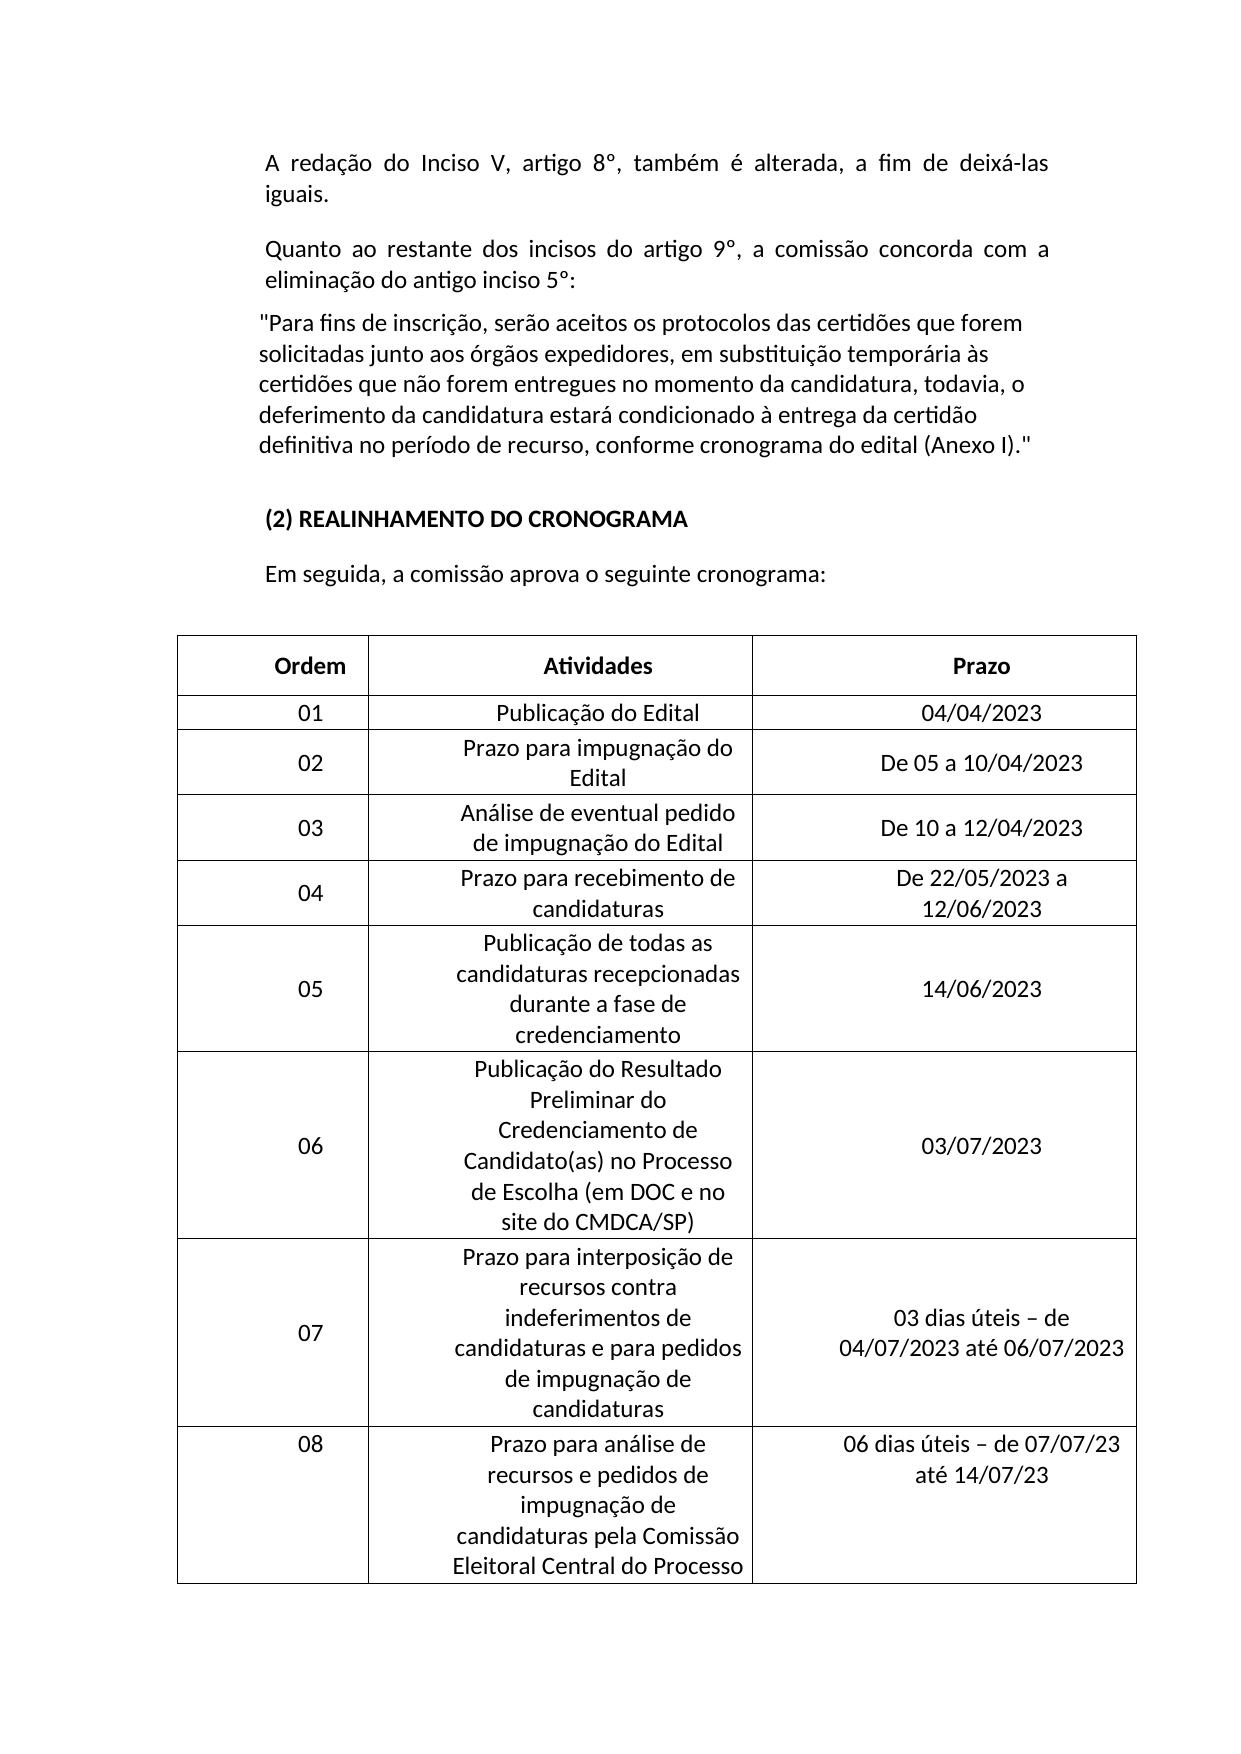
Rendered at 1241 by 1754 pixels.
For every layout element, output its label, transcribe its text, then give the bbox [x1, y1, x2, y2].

table_cell De 10 a 12/04/2023 [753, 795, 1136, 859]
table_cell Prazo para recebimento de candidaturas [369, 861, 752, 925]
table_cell Análise de eventual pedido de impugnação do Edital [369, 795, 752, 859]
table_cell Prazo para análise de recursos e pedidos de impugnação de candidaturas pela Comissão Eleitoral Central do Processo [369, 1427, 752, 1582]
table_cell Publicação de todas as candidaturas recepcionadas durante a fase de credenciamento [369, 926, 752, 1051]
text Quanto ao restante dos incisos do artigo 9º, a comissão concorda com a eliminação do antigo inciso 5º: [265, 234, 1051, 295]
text Em seguida, a comissão aprova o seguinte cronograma: [265, 558, 1051, 589]
table_cell 14/06/2023 [753, 926, 1136, 1051]
table_cell 03 [178, 795, 368, 859]
table_cell 04 [178, 861, 368, 925]
table_cell Publicação do Edital [369, 696, 752, 729]
table_cell 03/07/2023 [753, 1052, 1136, 1238]
text (2) REALINHAMENTO DO CRONOGRAMA [265, 503, 1051, 533]
table_cell 07 [178, 1239, 368, 1426]
table_cell De 05 a 10/04/2023 [753, 730, 1136, 794]
table_cell Publicação do Resultado Preliminar do Credenciamento de Candidato(as) no Processo de Escolha (em DOC e no site do CMDCA/SP) [369, 1052, 752, 1238]
table_cell 03 dias úteis – de 04/07/2023 até 06/07/2023 [753, 1239, 1136, 1426]
table_header Ordem [178, 636, 368, 694]
table_cell 04/04/2023 [753, 696, 1136, 729]
table_header Prazo [753, 636, 1136, 694]
table_header Atividades [369, 636, 752, 694]
table_cell Prazo para interposição de recursos contra indeferimentos de candidaturas e para pedidos de impugnação de candidaturas [369, 1239, 752, 1426]
table_cell 05 [178, 926, 368, 1051]
table_cell 06 dias úteis – de 07/07/23 até 14/07/23 [753, 1427, 1136, 1582]
table_cell 08 [178, 1427, 368, 1582]
text A redação do Inciso V, artigo 8º, também é alterada, a fim de deixá-las iguais. [265, 148, 1051, 209]
table_cell 06 [178, 1052, 368, 1238]
table_cell Prazo para impugnação do Edital [369, 730, 752, 794]
table_cell De 22/05/2023 a 12/06/2023 [753, 861, 1136, 925]
table_cell 01 [178, 696, 368, 729]
table_cell 02 [178, 730, 368, 794]
text "Para fins de inscrição, serão aceitos os protocolos das certidões que forem solicitadas junto aos órgãos expedidores, em substituição temporária às certidões que não forem entregues no momento da candidatura, todavia, o deferimento da candidatura estará condicionado à entrega da certidão definitiva no período de recurso, conforme cronograma do edital (Anexo I)." [258, 307, 1057, 460]
